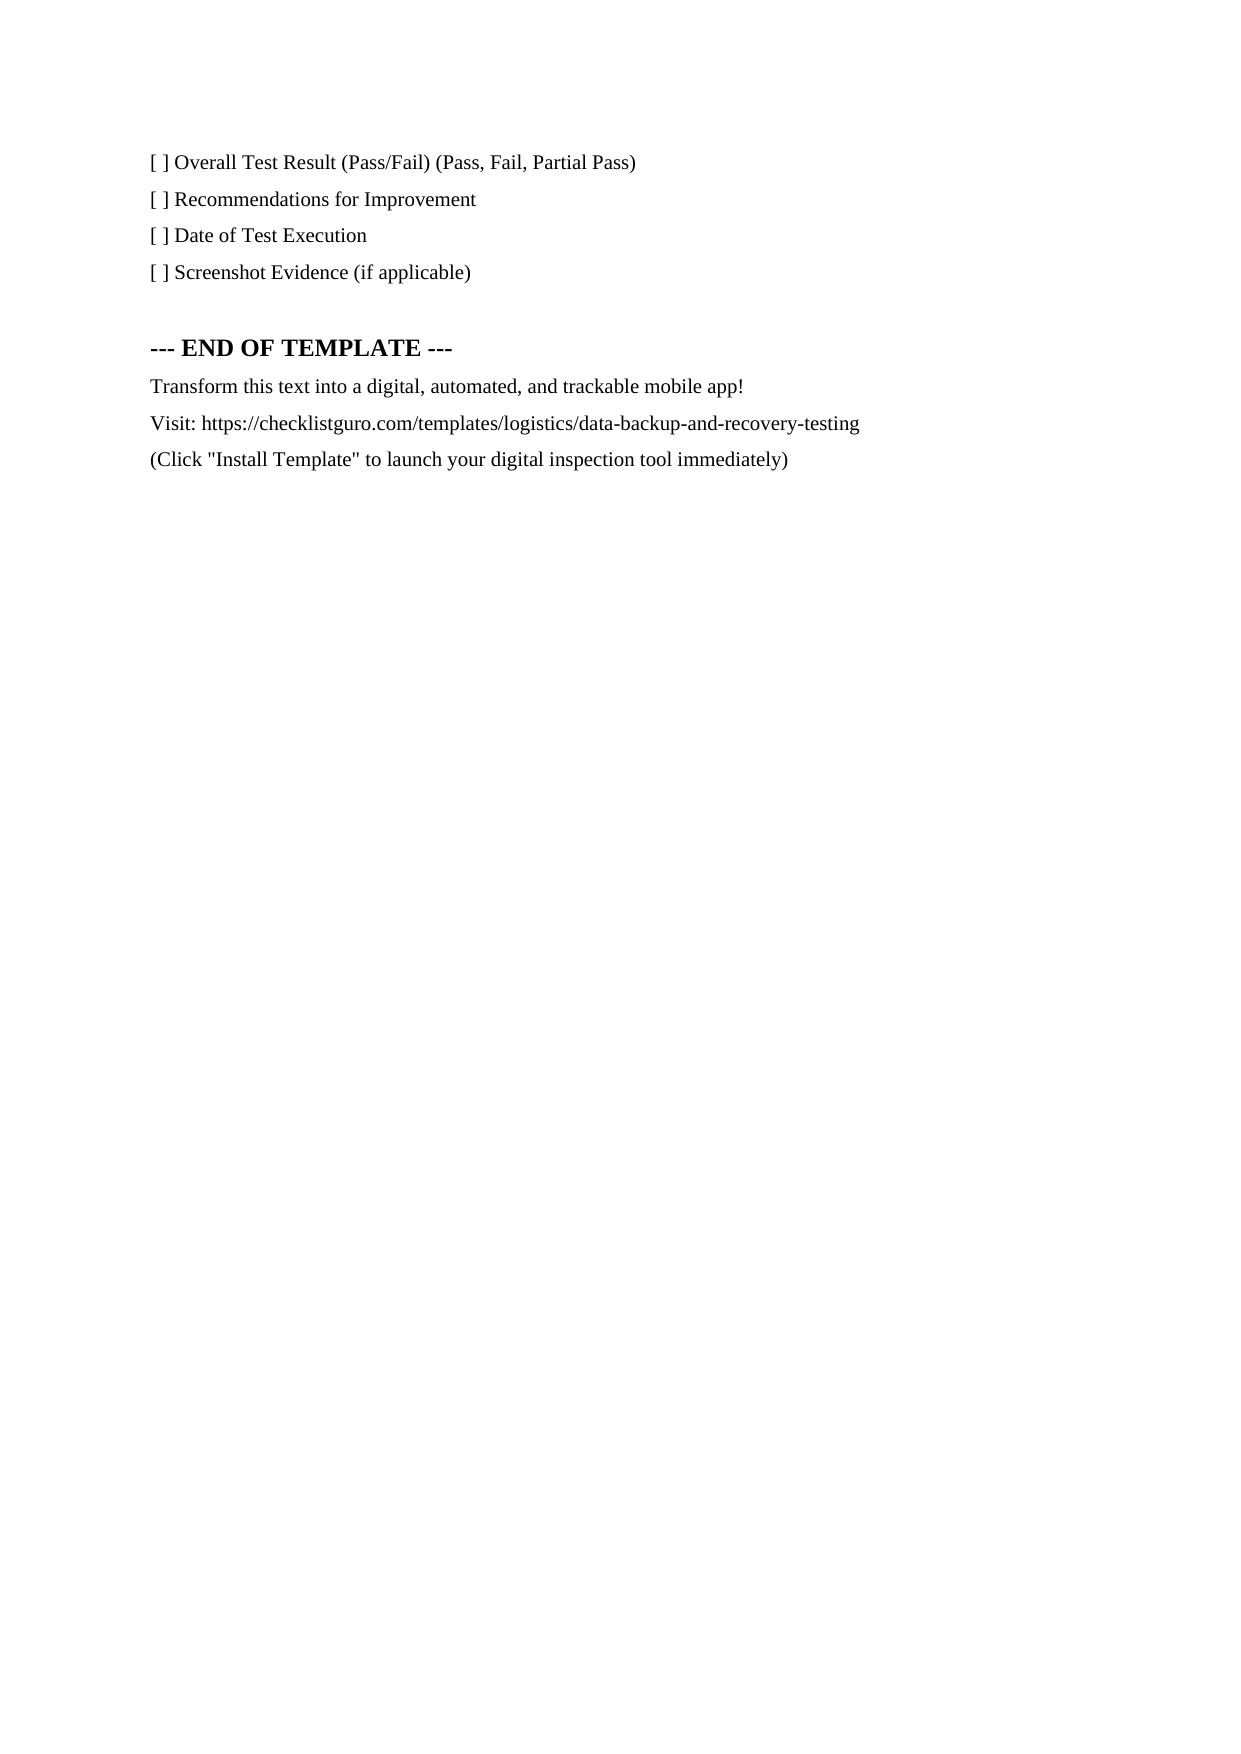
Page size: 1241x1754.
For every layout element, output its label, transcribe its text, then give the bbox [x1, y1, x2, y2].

text Transform this text into a digital, automated, and trackable mobile app! [150, 374, 1090, 398]
text --- END OF TEMPLATE --- [150, 333, 1090, 362]
text [ ] Overall Test Result (Pass/Fail) (Pass, Fail, Partial Pass) [150, 150, 1090, 174]
text Visit: https://checklistguro.com/templates/logistics/data-backup-and-recovery-testing [150, 411, 1090, 435]
text [ ] Recommendations for Improvement [150, 187, 1090, 211]
text (Click "Install Template" to launch your digital inspection tool immediately) [150, 447, 1090, 471]
text [ ] Date of Test Execution [150, 223, 1090, 247]
text [ ] Screenshot Evidence (if applicable) [150, 260, 1090, 284]
